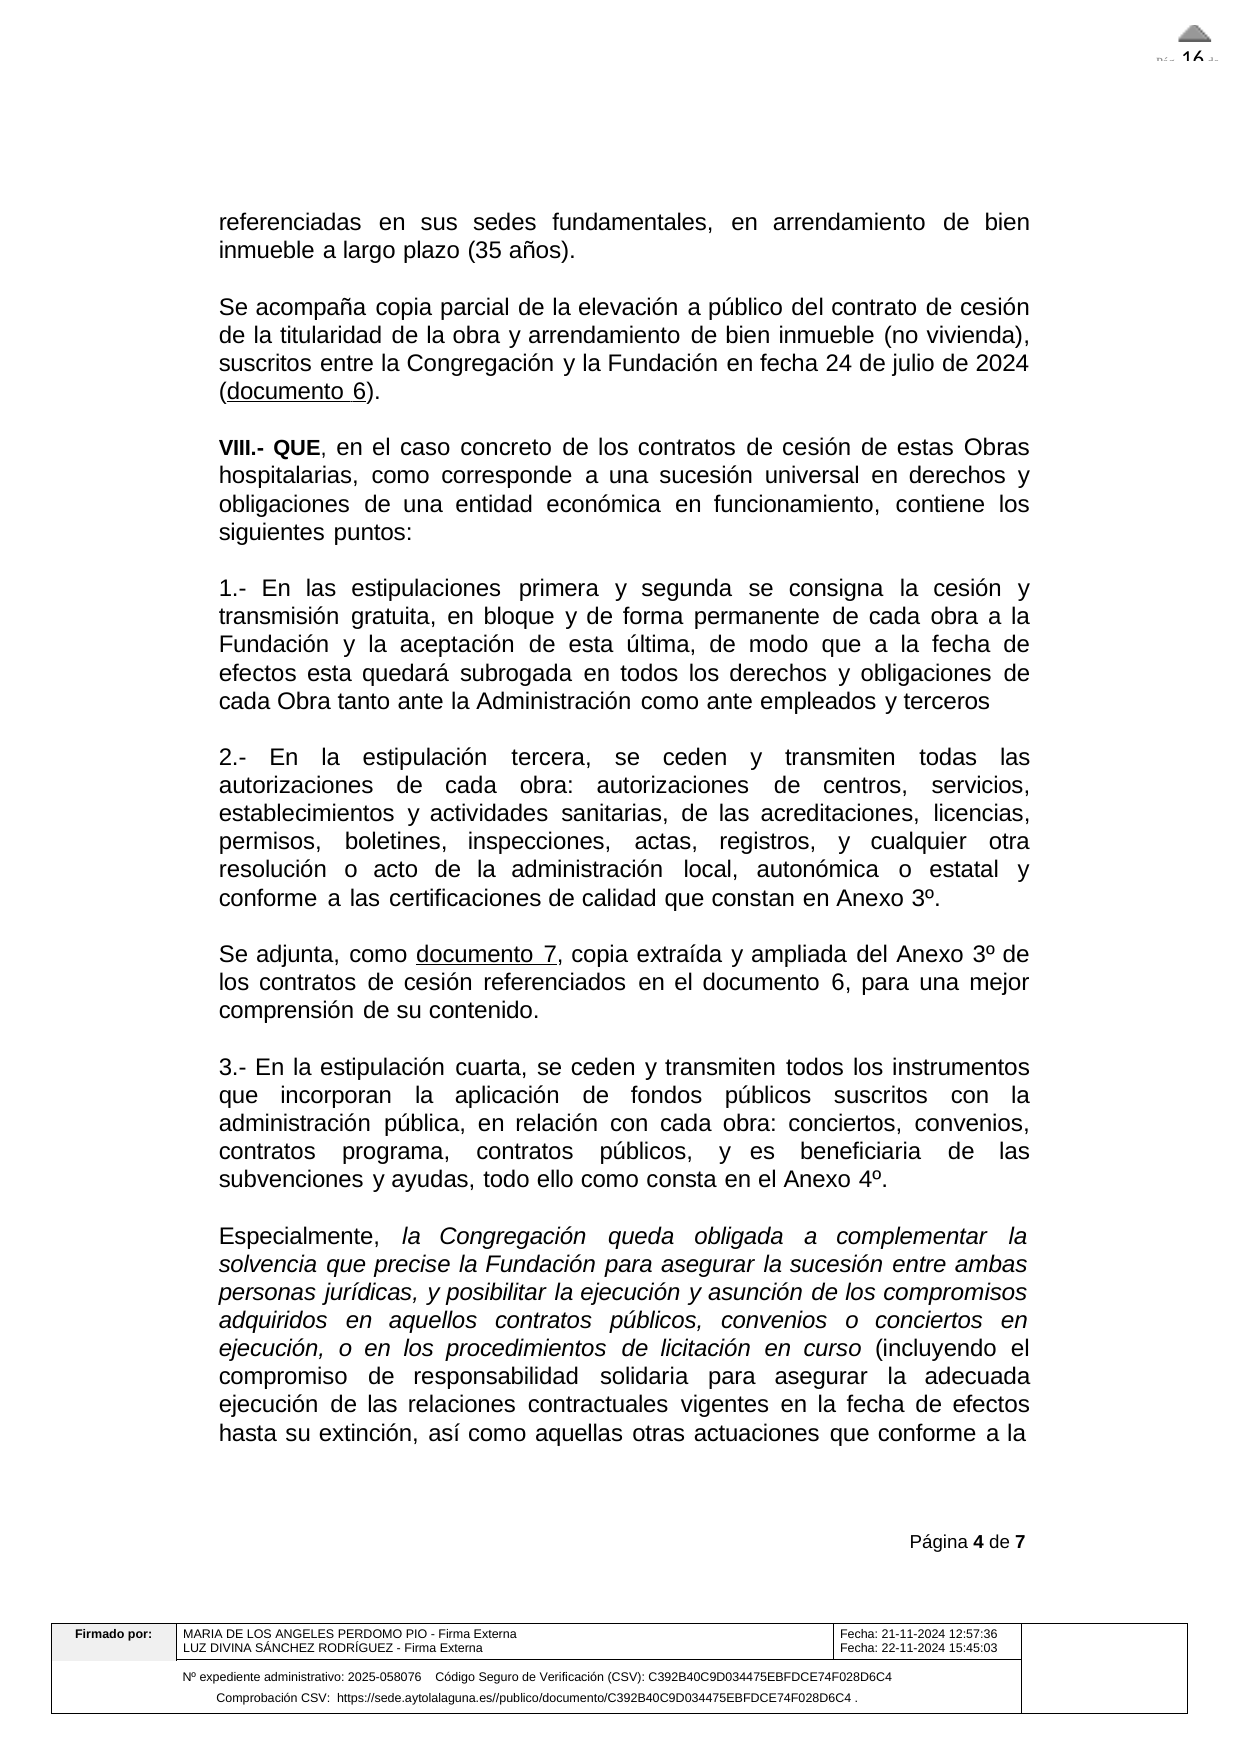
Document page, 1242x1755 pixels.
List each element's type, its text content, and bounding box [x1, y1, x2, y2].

text Se acompaña copia parcial de la elevación a público del contrato de cesión de la titularidad de la obra y arrendamiento de bien inmueble (no vivienda), suscritos entre la Congregación y la Fundación en fecha 24 de julio de 2024 (documento 6). [218, 293, 1030, 404]
text Se adjunta, como documento 7, copia extraída y ampliada del Anexo 3º de los contratos de cesión referenciados en el documento 6, para una mejor comprensión de su contenido. [218, 940, 1030, 1024]
table_header Fecha: 21-11-2024 12:57:36 Fecha: 22-11-2024 15:45:03 [834, 1624, 1021, 1659]
table_header MARIA DE LOS ANGELES PERDOMO PIO - Firma Externa LUZ DIVINA SÁNCHEZ RODRÍGUEZ - Firma Externa [177, 1624, 833, 1659]
text 2.- En la estipulación tercera, se ceden y transmiten todas las autorizaciones de cada obra: autorizaciones de centros, servicios, establecimientos y actividades sanitarias, de las acreditaciones, licencias, permisos, boletines, inspecciones, actas, registros, y cualquier otra resolución o acto de la administración local, autonómica o estatal y conforme a las certificaciones de calidad que constan en Anexo 3º. [218, 743, 1030, 911]
text referenciadas en sus sedes fundamentales, en arrendamiento de bien inmueble a largo plazo (35 años). [218, 208, 1030, 263]
text VIII.- QUE, en el caso concreto de los contratos de cesión de estas Obras hospitalarias, como corresponde a una sucesión universal en derechos y obligaciones de una entidad económica en funcionamiento, contiene los siguientes puntos: [218, 433, 1030, 545]
text 1.- En las estipulaciones primera y segunda se consigna la cesión y transmisión gratuita, en bloque y de forma permanente de cada obra a la Fundación y la aceptación de esta última, de modo que a la fecha de efectos esta quedará subrogada en todos los derechos y obligaciones de cada Obra tanto ante la Administración como ante empleados y terceros [218, 574, 1030, 714]
table_header Firmado por: [52, 1624, 176, 1659]
text 3.- En la estipulación cuarta, se ceden y transmiten todos los instrumentos que incorporan la aplicación de fondos públicos suscritos con la administración pública, en relación con cada obra: conciertos, convenios, contratos programa, contratos públicos, y es beneficiaria de las subvenciones y ayudas, todo ello como consta en el Anexo 4º. [218, 1052, 1030, 1193]
text Página 4 de 7 [42, 1531, 1025, 1552]
table_header [1022, 1624, 1187, 1713]
table_cell Nº expediente administrativo: 2025-058076 Código Seguro de Verificación (CSV): C392B40C9D034475EBFDCE74F028D6C4 Comprobación CSV: https://sede.aytolalaguna.es//publico/documento/C392B40C9D034475EBFDCE74F028D6C4 . [52, 1660, 1021, 1713]
text Especialmente, la Congregación queda obligada a complementar la solvencia que precise la Fundación para asegurar la sucesión entre ambas personas jurídicas, y posibilitar la ejecución y asunción de los compromisos adquiridos en aquellos contratos públicos, convenios o conciertos en ejecución, o en los procedimientos de licitación en curso (incluyendo el compromiso de responsabilidad solidaria para asegurar la adecuada ejecución de las relaciones contractuales vigentes en la fecha de efectos hasta su extinción, así como aquellas otras actuaciones que conforme a la [218, 1222, 1030, 1446]
